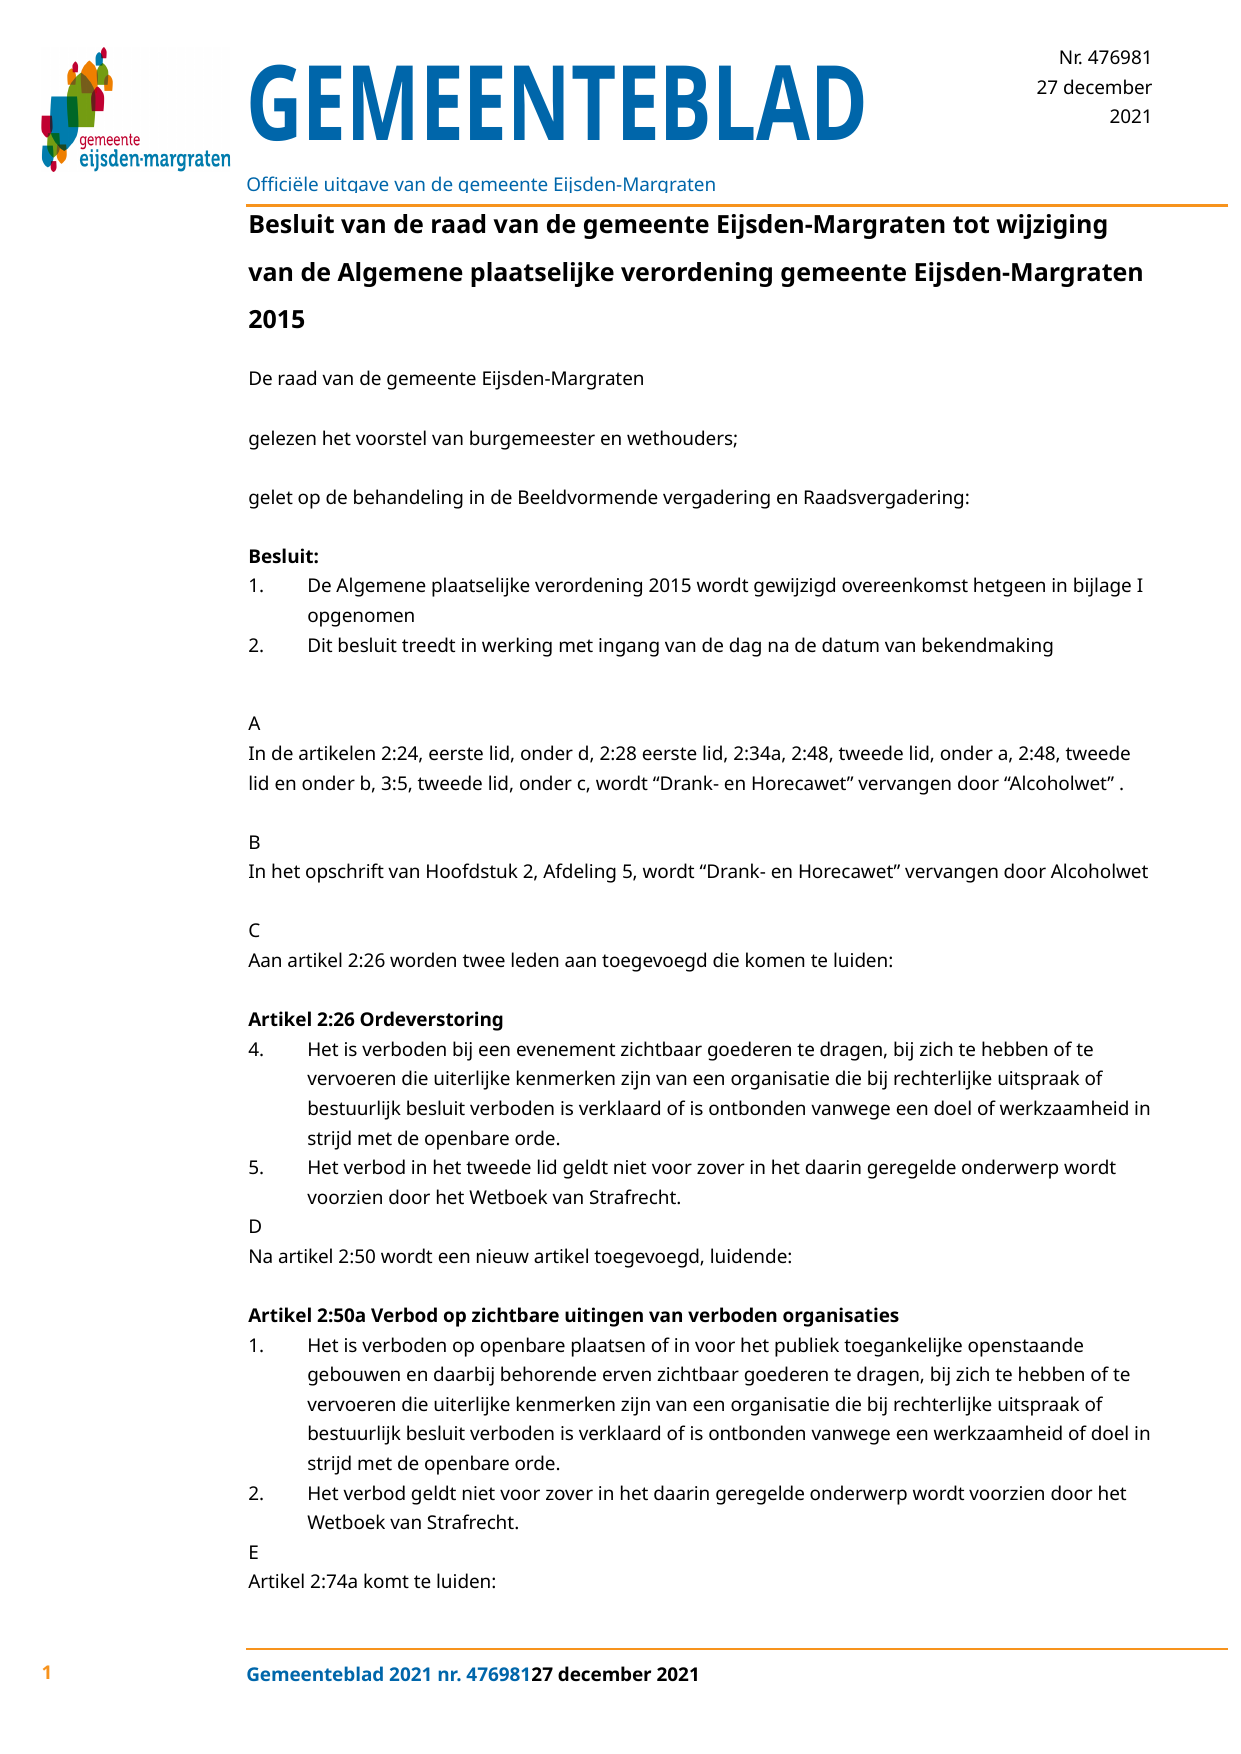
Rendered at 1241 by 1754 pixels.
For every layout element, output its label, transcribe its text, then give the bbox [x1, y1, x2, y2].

text Artikel 2:26 Ordeverstoring [248, 1006, 1152, 1032]
list Het verbod geldt niet voor zover in het daarin geregelde onderwerp wordt voorzien door het Wetboek van Strafrecht. [248, 1480, 1152, 1535]
text Besluit: [248, 543, 1152, 569]
text Na artikel 2:50 wordt een nieuw artikel toegevoegd, luidende: [248, 1243, 1152, 1269]
text B [248, 829, 1152, 855]
list Het verbod in het tweede lid geldt niet voor zover in het daarin geregelde onderwerp wordt voorzien door het Wetboek van Strafrecht. [248, 1154, 1152, 1210]
list Het is verboden bij een evenement zichtbaar goederen te dragen, bij zich te hebben of te vervoeren die uiterlijke kenmerken zijn van een organisatie die bij rechterlijke uitspraak of bestuurlijk besluit verboden is verklaard of is ontbonden vanwege een doel of werkzaamheid in strijd met de openbare orde. [248, 1036, 1152, 1151]
text Artikel 2:74a komt te luiden: [248, 1568, 1152, 1594]
list Dit besluit treedt in werking met ingang van de dag na de datum van bekendmaking [248, 632, 1152, 657]
list De Algemene plaatselijke verordening 2015 wordt gewijzigd overeenkomst hetgeen in bijlage I opgenomen [248, 573, 1152, 628]
text A [248, 711, 1152, 736]
text In het opschrift van Hoofdstuk 2, Afdeling 5, wordt “Drank- en Horecawet” vervangen door Alcoholwet [248, 858, 1152, 884]
text Artikel 2:50a Verbod op zichtbare uitingen van verboden organisaties [248, 1302, 1152, 1328]
picture [41, 47, 231, 172]
text In de artikelen 2:24, eerste lid, onder d, 2:28 eerste lid, 2:34a, 2:48, tweede lid, onder a, 2:48, tweede lid en onder b, 3:5, tweede lid, onder c, wordt “Drank- en Horecawet” vervangen door “Alcoholwet” . [248, 740, 1152, 796]
list Het is verboden op openbare plaatsen of in voor het publiek toegankelijke openstaande gebouwen en daarbij behorende erven zichtbaar goederen te dragen, bij zich te hebben of te vervoeren die uiterlijke kenmerken zijn van een organisatie die bij rechterlijke uitspraak of bestuurlijk besluit verboden is verklaard of is ontbonden vanwege een werkzaamheid of doel in strijd met de openbare orde. [248, 1332, 1152, 1476]
text D [248, 1213, 1152, 1239]
text De raad van de gemeente Eijsden-Margraten [248, 366, 1152, 391]
text Besluit van de raad van de gemeente Eijsden-Margraten tot wijziging van de Algemene plaatselijke verordening gemeente Eijsden-Margraten 2015 [248, 207, 1152, 336]
text gelet op de behandeling in de Beeldvormende vergadering en Raadsvergadering: [248, 484, 1152, 509]
text C [248, 918, 1152, 943]
text gelezen het voorstel van burgemeester en wethouders; [248, 425, 1152, 450]
text Aan artikel 2:26 worden twee leden aan toegevoegd die komen te luiden: [248, 947, 1152, 973]
text E [248, 1539, 1152, 1565]
